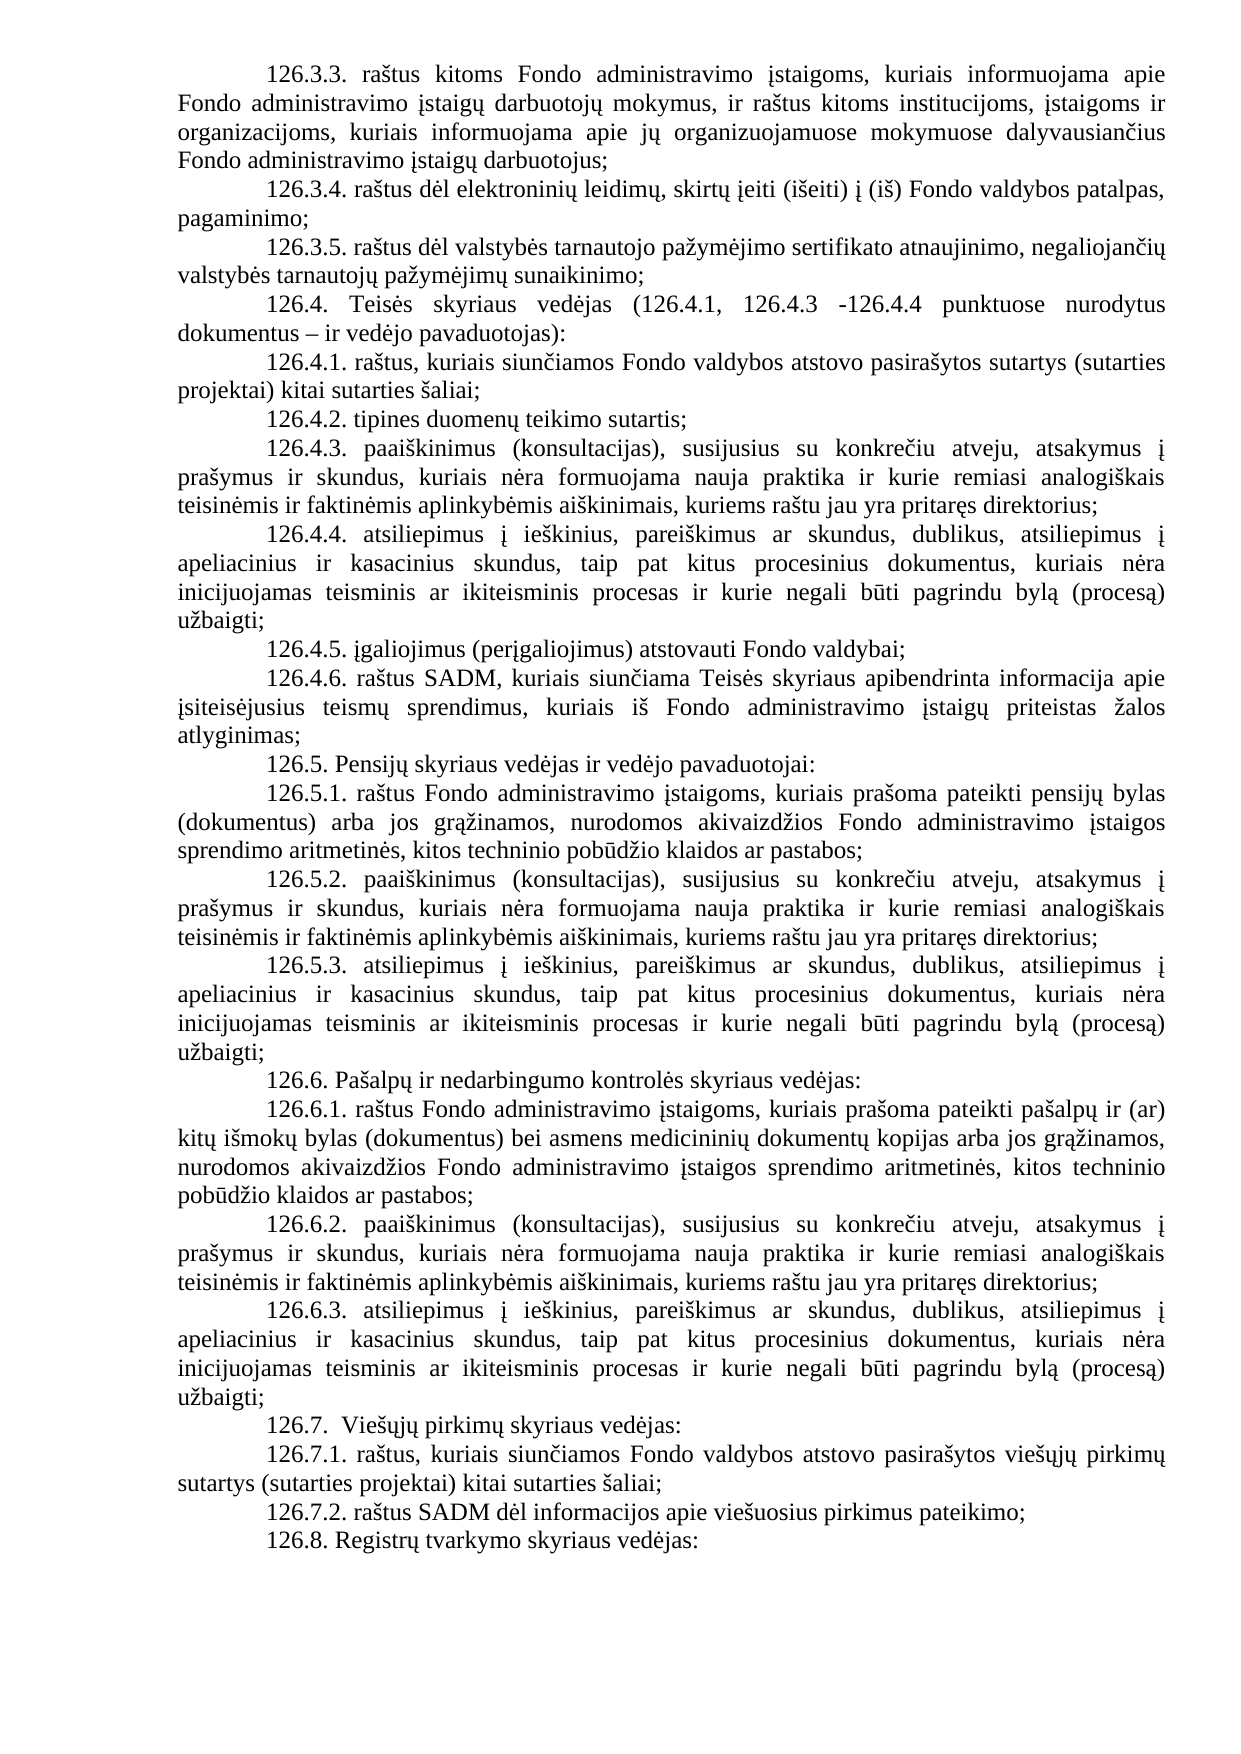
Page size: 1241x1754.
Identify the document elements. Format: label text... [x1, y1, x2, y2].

text 126.4.4. atsiliepimus į ieškinius, pareiškimus ar skundus, dublikus, atsiliepimus į apeliacinius ir kasacinius skundus, taip pat kitus procesinius dokumentus, kuriais nėra inicijuojamas teisminis ar ikiteisminis procesas ir kurie negali būti pagrindu bylą (procesą) užbaigti; [177, 519, 1166, 634]
text 126.4.1. raštus, kuriais siunčiamos Fondo valdybos atstovo pasirašytos sutartys (sutarties projektai) kitai sutarties šaliai; [177, 347, 1166, 404]
text 126.7. Viešųjų pirkimų skyriaus vedėjas: [177, 1410, 1166, 1439]
text 126.5. Pensijų skyriaus vedėjas ir vedėjo pavaduotojai: [177, 749, 1166, 778]
text 126.5.3. atsiliepimus į ieškinius, pareiškimus ar skundus, dublikus, atsiliepimus į apeliacinius ir kasacinius skundus, taip pat kitus procesinius dokumentus, kuriais nėra inicijuojamas teisminis ar ikiteisminis procesas ir kurie negali būti pagrindu bylą (procesą) užbaigti; [177, 950, 1166, 1065]
text 126.4.5. įgaliojimus (perįgaliojimus) atstovauti Fondo valdybai; [177, 634, 1166, 663]
text 126.3.4. raštus dėl elektroninių leidimų, skirtų įeiti (išeiti) į (iš) Fondo valdybos patalpas, pagaminimo; [177, 174, 1166, 232]
text 126.7.2. raštus SADM dėl informacijos apie viešuosius pirkimus pateikimo; [177, 1497, 1166, 1525]
text 126.5.2. paaiškinimus (konsultacijas), susijusius su konkrečiu atveju, atsakymus į prašymus ir skundus, kuriais nėra formuojama nauja praktika ir kurie remiasi analogiškais teisinėmis ir faktinėmis aplinkybėmis aiškinimais, kuriems raštu jau yra pritaręs direktorius; [177, 864, 1166, 950]
text 126.6. Pašalpų ir nedarbingumo kontrolės skyriaus vedėjas: [177, 1065, 1166, 1094]
text 126.6.1. raštus Fondo administravimo įstaigoms, kuriais prašoma pateikti pašalpų ir (ar) kitų išmokų bylas (dokumentus) bei asmens medicininių dokumentų kopijas arba jos grąžinamos, nurodomos akivaizdžios Fondo administravimo įstaigos sprendimo aritmetinės, kitos techninio pobūdžio klaidos ar pastabos; [177, 1094, 1166, 1209]
text 126.6.2. paaiškinimus (konsultacijas), susijusius su konkrečiu atveju, atsakymus į prašymus ir skundus, kuriais nėra formuojama nauja praktika ir kurie remiasi analogiškais teisinėmis ir faktinėmis aplinkybėmis aiškinimais, kuriems raštu jau yra pritaręs direktorius; [177, 1209, 1166, 1295]
text 126.8. Registrų tvarkymo skyriaus vedėjas: [177, 1525, 1166, 1554]
text 126.6.3. atsiliepimus į ieškinius, pareiškimus ar skundus, dublikus, atsiliepimus į apeliacinius ir kasacinius skundus, taip pat kitus procesinius dokumentus, kuriais nėra inicijuojamas teisminis ar ikiteisminis procesas ir kurie negali būti pagrindu bylą (procesą) užbaigti; [177, 1295, 1166, 1410]
text 126.4.6. raštus SADM, kuriais siunčiama Teisės skyriaus apibendrinta informacija apie įsiteisėjusius teismų sprendimus, kuriais iš Fondo administravimo įstaigų priteistas žalos atlyginimas; [177, 663, 1166, 749]
text 126.7.1. raštus, kuriais siunčiamos Fondo valdybos atstovo pasirašytos viešųjų pirkimų sutartys (sutarties projektai) kitai sutarties šaliai; [177, 1439, 1166, 1497]
text 126.5.1. raštus Fondo administravimo įstaigoms, kuriais prašoma pateikti pensijų bylas (dokumentus) arba jos grąžinamos, nurodomos akivaizdžios Fondo administravimo įstaigos sprendimo aritmetinės, kitos techninio pobūdžio klaidos ar pastabos; [177, 778, 1166, 864]
text 126.4.2. tipines duomenų teikimo sutartis; [177, 404, 1166, 433]
text 126.4.3. paaiškinimus (konsultacijas), susijusius su konkrečiu atveju, atsakymus į prašymus ir skundus, kuriais nėra formuojama nauja praktika ir kurie remiasi analogiškais teisinėmis ir faktinėmis aplinkybėmis aiškinimais, kuriems raštu jau yra pritaręs direktorius; [177, 433, 1166, 519]
text 126.3.3. raštus kitoms Fondo administravimo įstaigoms, kuriais informuojama apie Fondo administravimo įstaigų darbuotojų mokymus, ir raštus kitoms institucijoms, įstaigoms ir organizacijoms, kuriais informuojama apie jų organizuojamuose mokymuose dalyvausiančius Fondo administravimo įstaigų darbuotojus; [177, 59, 1166, 174]
text 126.4. Teisės skyriaus vedėjas (126.4.1, 126.4.3 -126.4.4 punktuose nurodytus dokumentus – ir vedėjo pavaduotojas): [177, 289, 1166, 347]
text 126.3.5. raštus dėl valstybės tarnautojo pažymėjimo sertifikato atnaujinimo, negaliojančių valstybės tarnautojų pažymėjimų sunaikinimo; [177, 232, 1166, 289]
